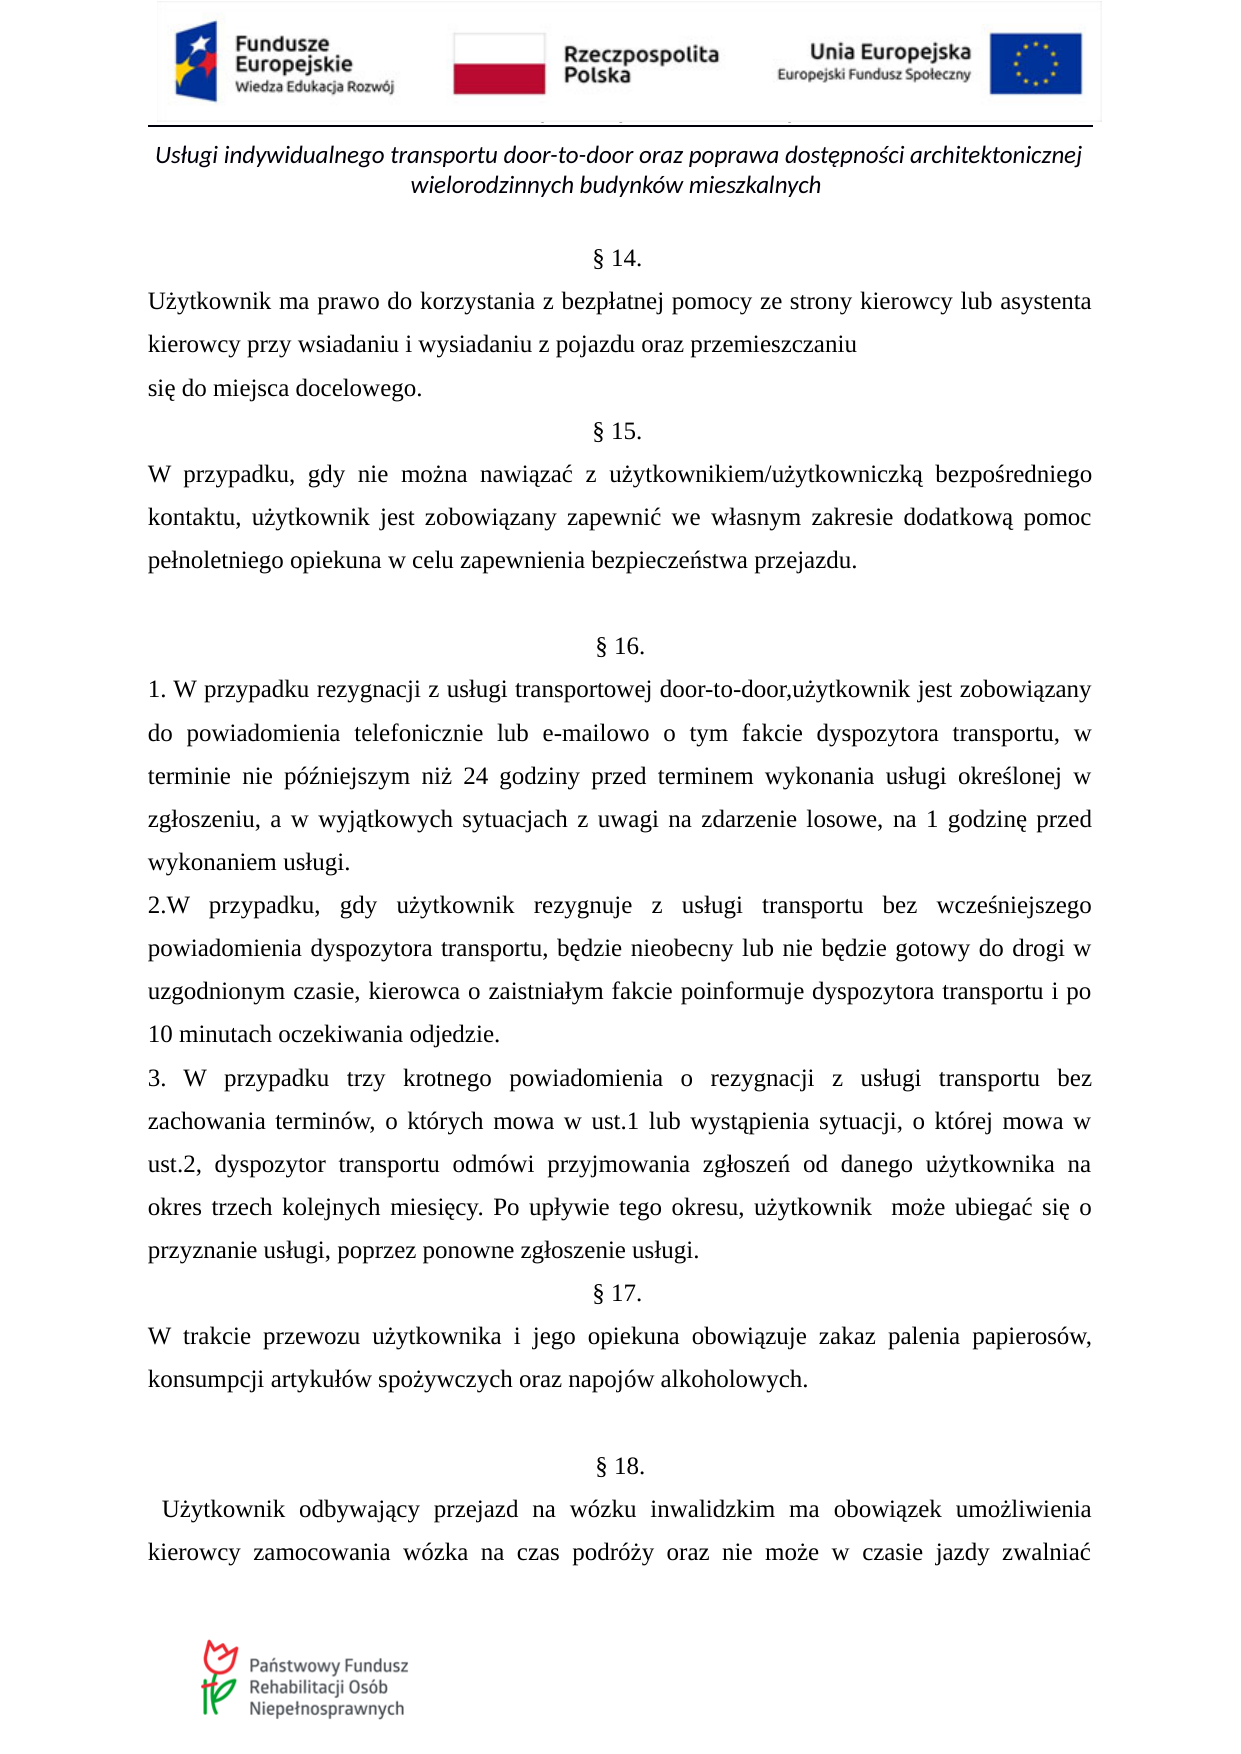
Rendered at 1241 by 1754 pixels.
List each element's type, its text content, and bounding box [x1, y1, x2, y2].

text się do miejsca docelowego. [148, 373, 1093, 401]
text § 17. [148, 1278, 1093, 1307]
picture [164, 1581, 445, 1754]
text § 14. [148, 243, 1093, 272]
text W trakcie przewozu użytkownika i jego opiekuna obowiązuje zakaz palenia papierosów, konsumpcji artykułów spożywczych oraz napojów alkoholowych. [148, 1321, 1093, 1393]
text W przypadku, gdy nie można nawiązać z użytkownikiem/użytkowniczką bezpośredniego kontaktu, użytkownik jest zobowiązany zapewnić we własnym zakresie dodatkową pomoc pełnoletniego opiekuna w celu zapewnienia bezpieczeństwa przejazdu. [148, 459, 1093, 574]
text Użytkownik odbywający przejazd na wózku inwalidzkim ma obowiązek umożliwienia kierowcy zamocowania wózka na czas podróży oraz nie może w czasie jazdy zwalniać [148, 1494, 1093, 1566]
text § 15. [148, 416, 1093, 444]
text 1. W przypadku rezygnacji z usługi transportowej door-to-door,użytkownik jest zobowiązany do powiadomienia telefonicznie lub e-mailowo o tym fakcie dyspozytora transportu, w terminie nie późniejszym niż 24 godziny przed terminem wykonania usługi określonej w zgłoszeniu, a w wyjątkowych sytuacjach z uwagi na zdarzenie losowe, na 1 godzinę przed wykonaniem usługi. [148, 674, 1093, 876]
text Użytkownik ma prawo do korzystania z bezpłatnej pomocy ze strony kierowcy lub asystenta kierowcy przy wsiadaniu i wysiadaniu z pojazdu oraz przemieszczaniu [148, 286, 1093, 358]
text § 16. [148, 631, 1093, 660]
text § 18. [148, 1451, 1093, 1479]
picture [157, 1, 1102, 122]
text 2.W przypadku, gdy użytkownik rezygnuje z usługi transportu bez wcześniejszego powiadomienia dyspozytora transportu, będzie nieobecny lub nie będzie gotowy do drogi w uzgodnionym czasie, kierowca o zaistniałym fakcie poinformuje dyspozytora transportu i po 10 minutach oczekiwania odjedzie. [148, 890, 1093, 1048]
text 3. W przypadku trzy krotnego powiadomienia o rezygnacji z usługi transportu bez zachowania terminów, o których mowa w ust.1 lub wystąpienia sytuacji, o której mowa w ust.2, dyspozytor transportu odmówi przyjmowania zgłoszeń od danego użytkownika na okres trzech kolejnych miesięcy. Po upływie tego okresu, użytkownik może ubiegać się o przyznanie usługi, poprzez ponowne zgłoszenie usługi. [148, 1063, 1093, 1264]
